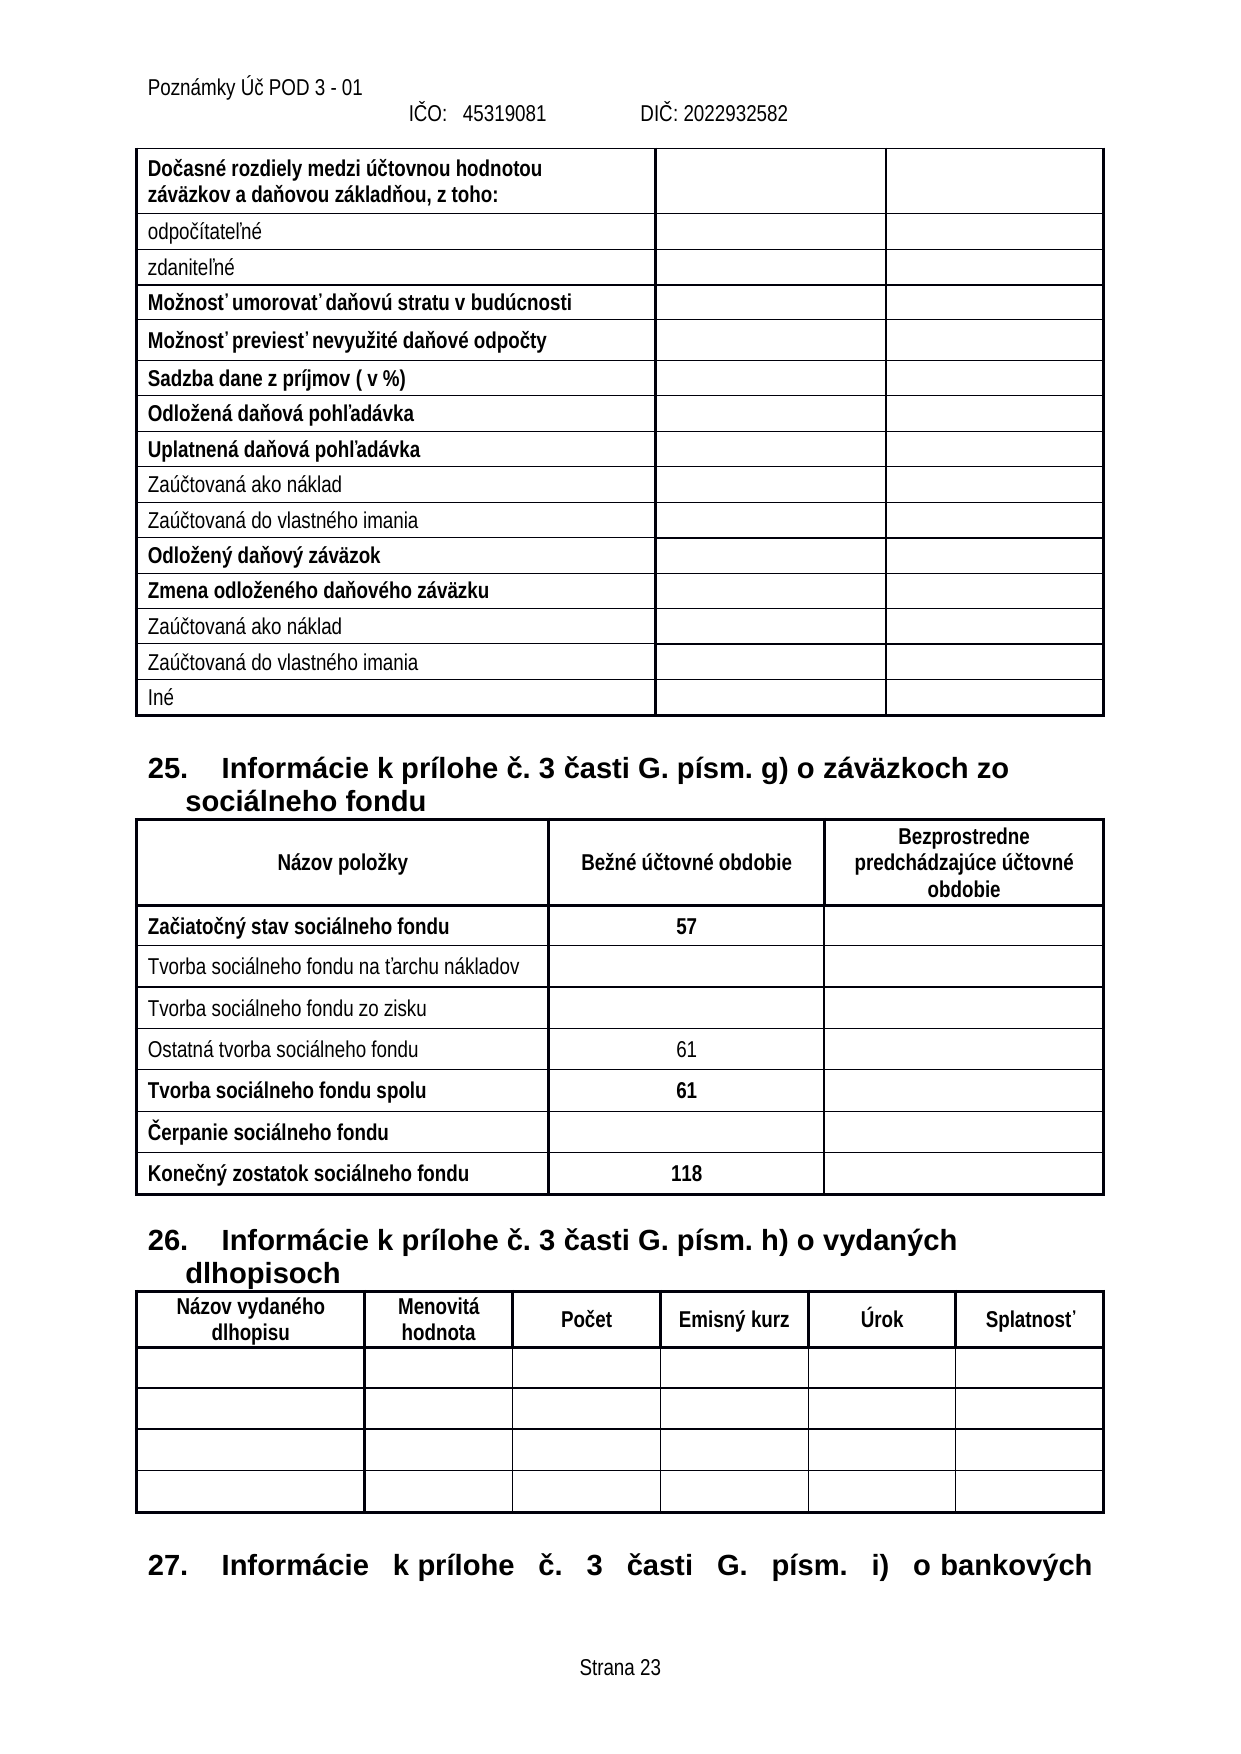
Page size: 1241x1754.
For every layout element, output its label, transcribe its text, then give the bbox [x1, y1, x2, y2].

table_cell [550, 1112, 823, 1152]
table_cell [825, 1153, 1102, 1193]
table_cell Zaúčtovaná do vlastného imania [138, 644, 654, 679]
table_cell [513, 1430, 660, 1470]
table_cell [825, 946, 1102, 986]
table_header Úrok [810, 1293, 954, 1346]
table_cell [661, 1471, 808, 1511]
table_cell [956, 1349, 1102, 1387]
table_cell [550, 946, 823, 986]
table_cell [657, 574, 885, 608]
table_header Splatnosť [957, 1293, 1102, 1346]
table_header Bežné účtovné obdobie [550, 821, 823, 904]
table_header Počet [514, 1293, 659, 1346]
table_cell 118 [550, 1153, 823, 1193]
table_cell [887, 361, 1102, 395]
title Informácie k prílohe č. 3 časti G. písm. i) o bankových [148, 1548, 1092, 1581]
table_cell [138, 1430, 363, 1470]
table_cell [887, 574, 1102, 608]
table_cell [366, 1349, 512, 1387]
table_cell [887, 467, 1102, 502]
table_cell [366, 1389, 512, 1428]
table_cell [956, 1430, 1102, 1470]
table_cell [657, 149, 885, 213]
table_cell [661, 1389, 808, 1428]
table_cell [550, 988, 823, 1028]
table_cell [809, 1471, 955, 1511]
table_cell Iné [138, 680, 654, 714]
table_cell Odložený daňový záväzok [138, 538, 654, 572]
table_cell Zaúčtovaná ako náklad [138, 609, 654, 643]
table_cell 61 [550, 1029, 823, 1069]
table_cell [657, 432, 885, 466]
table_cell [366, 1471, 512, 1511]
table_cell zdaniteľné [138, 250, 654, 284]
table_cell [956, 1389, 1102, 1428]
table_cell [887, 539, 1102, 572]
table_cell [887, 320, 1102, 360]
table_cell Možnosť previesť nevyužité daňové odpočty [138, 320, 654, 360]
table_cell [657, 320, 885, 360]
table_cell [657, 503, 885, 537]
table_cell Čerpanie sociálneho fondu [138, 1112, 547, 1152]
table_cell [657, 214, 885, 249]
table_cell [887, 250, 1102, 284]
table_cell [887, 214, 1102, 249]
table_cell [887, 680, 1102, 714]
table_cell [809, 1389, 955, 1428]
table_cell [657, 539, 885, 572]
table_cell Zaúčtovaná ako náklad [138, 467, 654, 502]
table_cell Zaúčtovaná do vlastného imania [138, 503, 654, 537]
table_header Bezprostredne predchádzajúce účtovné obdobie [826, 821, 1102, 904]
table_cell [513, 1349, 660, 1387]
title Informácie k prílohe č. 3 časti G. písm. g) o záväzkoch zo sociálneho fondu [148, 751, 1092, 818]
table_cell [825, 1029, 1102, 1069]
table_cell [657, 286, 885, 318]
table_cell Tvorba sociálneho fondu na ťarchu nákladov [138, 946, 547, 986]
table_cell [138, 1349, 363, 1387]
table_cell 61 [550, 1070, 823, 1111]
table_cell [887, 396, 1102, 431]
table_cell odpočítateľné [138, 214, 654, 249]
table_cell Tvorba sociálneho fondu spolu [138, 1070, 547, 1111]
table_header Emisný kurz [662, 1293, 807, 1346]
table_cell Sadzba dane z príjmov ( v %) [138, 361, 654, 395]
table_cell [825, 1112, 1102, 1152]
table_cell [657, 467, 885, 502]
table_cell [657, 645, 885, 679]
table_cell Uplatnená daňová pohľadávka [138, 432, 654, 466]
table_cell [138, 1471, 363, 1511]
table_cell [657, 396, 885, 431]
table_cell [887, 645, 1102, 679]
table_cell Konečný zostatok sociálneho fondu [138, 1153, 547, 1193]
table_cell [825, 988, 1102, 1028]
table_cell [887, 149, 1102, 213]
table_cell [956, 1471, 1102, 1511]
table_cell [657, 361, 885, 395]
table_cell [887, 286, 1102, 318]
table_cell [661, 1349, 808, 1387]
table_cell [825, 907, 1102, 945]
table_cell [887, 432, 1102, 466]
table_cell [366, 1430, 512, 1470]
table_cell [657, 609, 885, 643]
table_cell 57 [550, 907, 823, 945]
table_cell [887, 503, 1102, 537]
table_cell [513, 1471, 660, 1511]
table_cell Možnosť umorovať daňovú stratu v budúcnosti [138, 286, 654, 318]
table_cell Odložená daňová pohľadávka [138, 396, 654, 431]
table_cell [513, 1389, 660, 1428]
table_cell [809, 1430, 955, 1470]
table_header Názov položky [138, 821, 547, 904]
table_cell [657, 250, 885, 284]
table_cell [809, 1349, 955, 1387]
table_header Menovitá hodnota [366, 1293, 511, 1346]
table_cell [138, 1389, 363, 1428]
table_cell Ostatná tvorba sociálneho fondu [138, 1029, 547, 1069]
table_cell [887, 609, 1102, 643]
title Informácie k prílohe č. 3 časti G. písm. h) o vydaných dlhopisoch [148, 1223, 1092, 1290]
table_cell Tvorba sociálneho fondu zo zisku [138, 988, 547, 1028]
table_cell Dočasné rozdiely medzi účtovnou hodnotou záväzkov a daňovou základňou, z toho: [138, 149, 654, 213]
table_cell [657, 680, 885, 714]
table_header Názov vydaného dlhopisu [138, 1293, 363, 1346]
table_cell [825, 1070, 1102, 1111]
table_cell Začiatočný stav sociálneho fondu [138, 907, 547, 945]
table_cell Zmena odloženého daňového záväzku [138, 574, 654, 608]
table_cell [661, 1430, 808, 1470]
